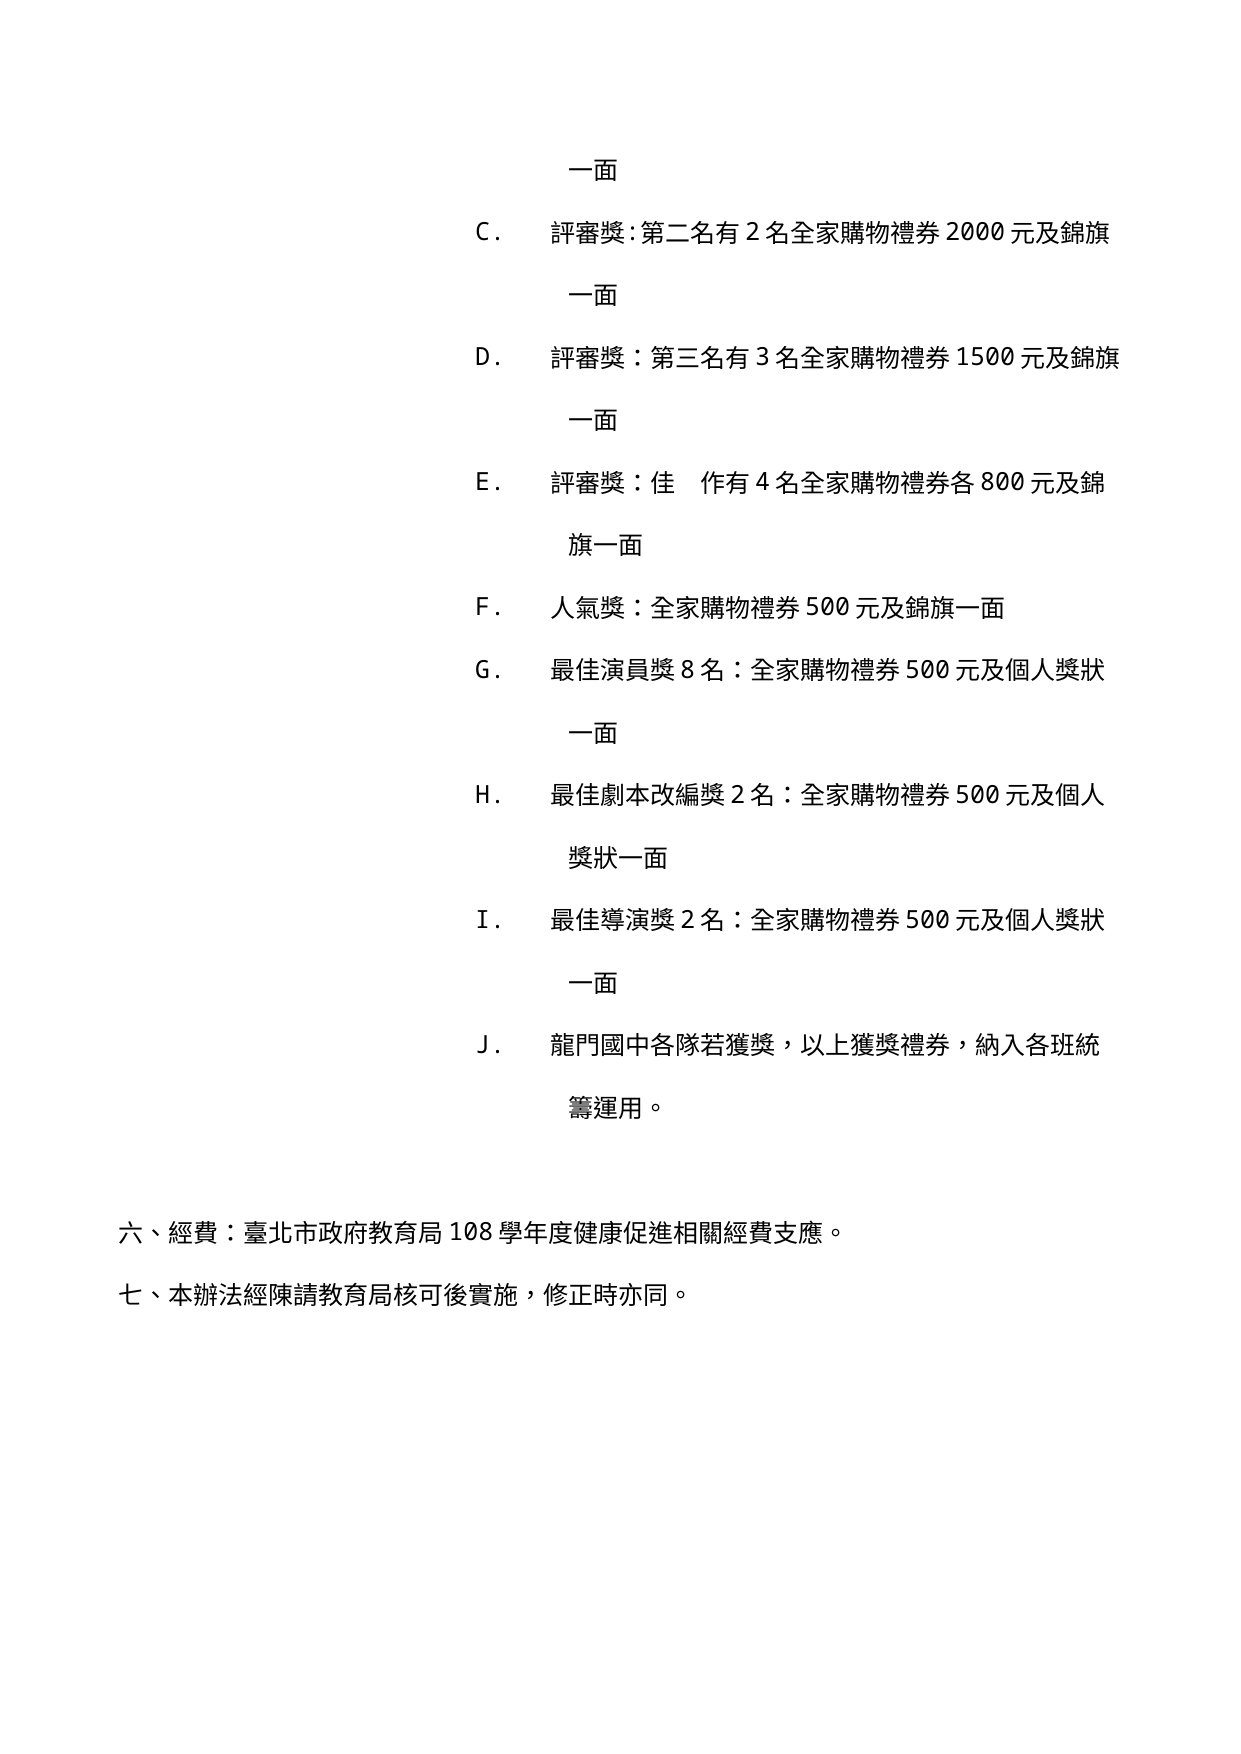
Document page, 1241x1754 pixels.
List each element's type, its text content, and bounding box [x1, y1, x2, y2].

list 評審獎:第二名有2名全家購物禮券2000元及錦旗一面 [475, 189, 1122, 314]
list 最佳演員獎8名：全家購物禮券500元及個人獎狀一面 [475, 627, 1122, 752]
list 最佳劇本改編獎2名：全家購物禮券500元及個人獎狀一面 [475, 752, 1122, 877]
list 評審獎：佳 作有4名全家購物禮券各800元及錦旗一面 [475, 439, 1122, 564]
list 評審獎:第一名有1名全家購物禮券2500元及錦旗一面 [475, 127, 1122, 189]
list 人氣獎：全家購物禮券500元及錦旗一面 [475, 564, 1122, 627]
list 評審獎：第三名有3名全家購物禮券1500元及錦旗一面 [475, 314, 1122, 439]
text 七、本辦法經陳請教育局核可後實施，修正時亦同。 [118, 1252, 1122, 1314]
list 龍門國中各隊若獲獎，以上獲獎禮券，納入各班統籌運用。 [475, 1002, 1122, 1127]
list 最佳導演獎2名：全家購物禮券500元及個人獎狀一面 [475, 877, 1122, 1002]
text 六、經費：臺北市政府教育局108學年度健康促進相關經費支應。 [118, 1189, 1122, 1252]
